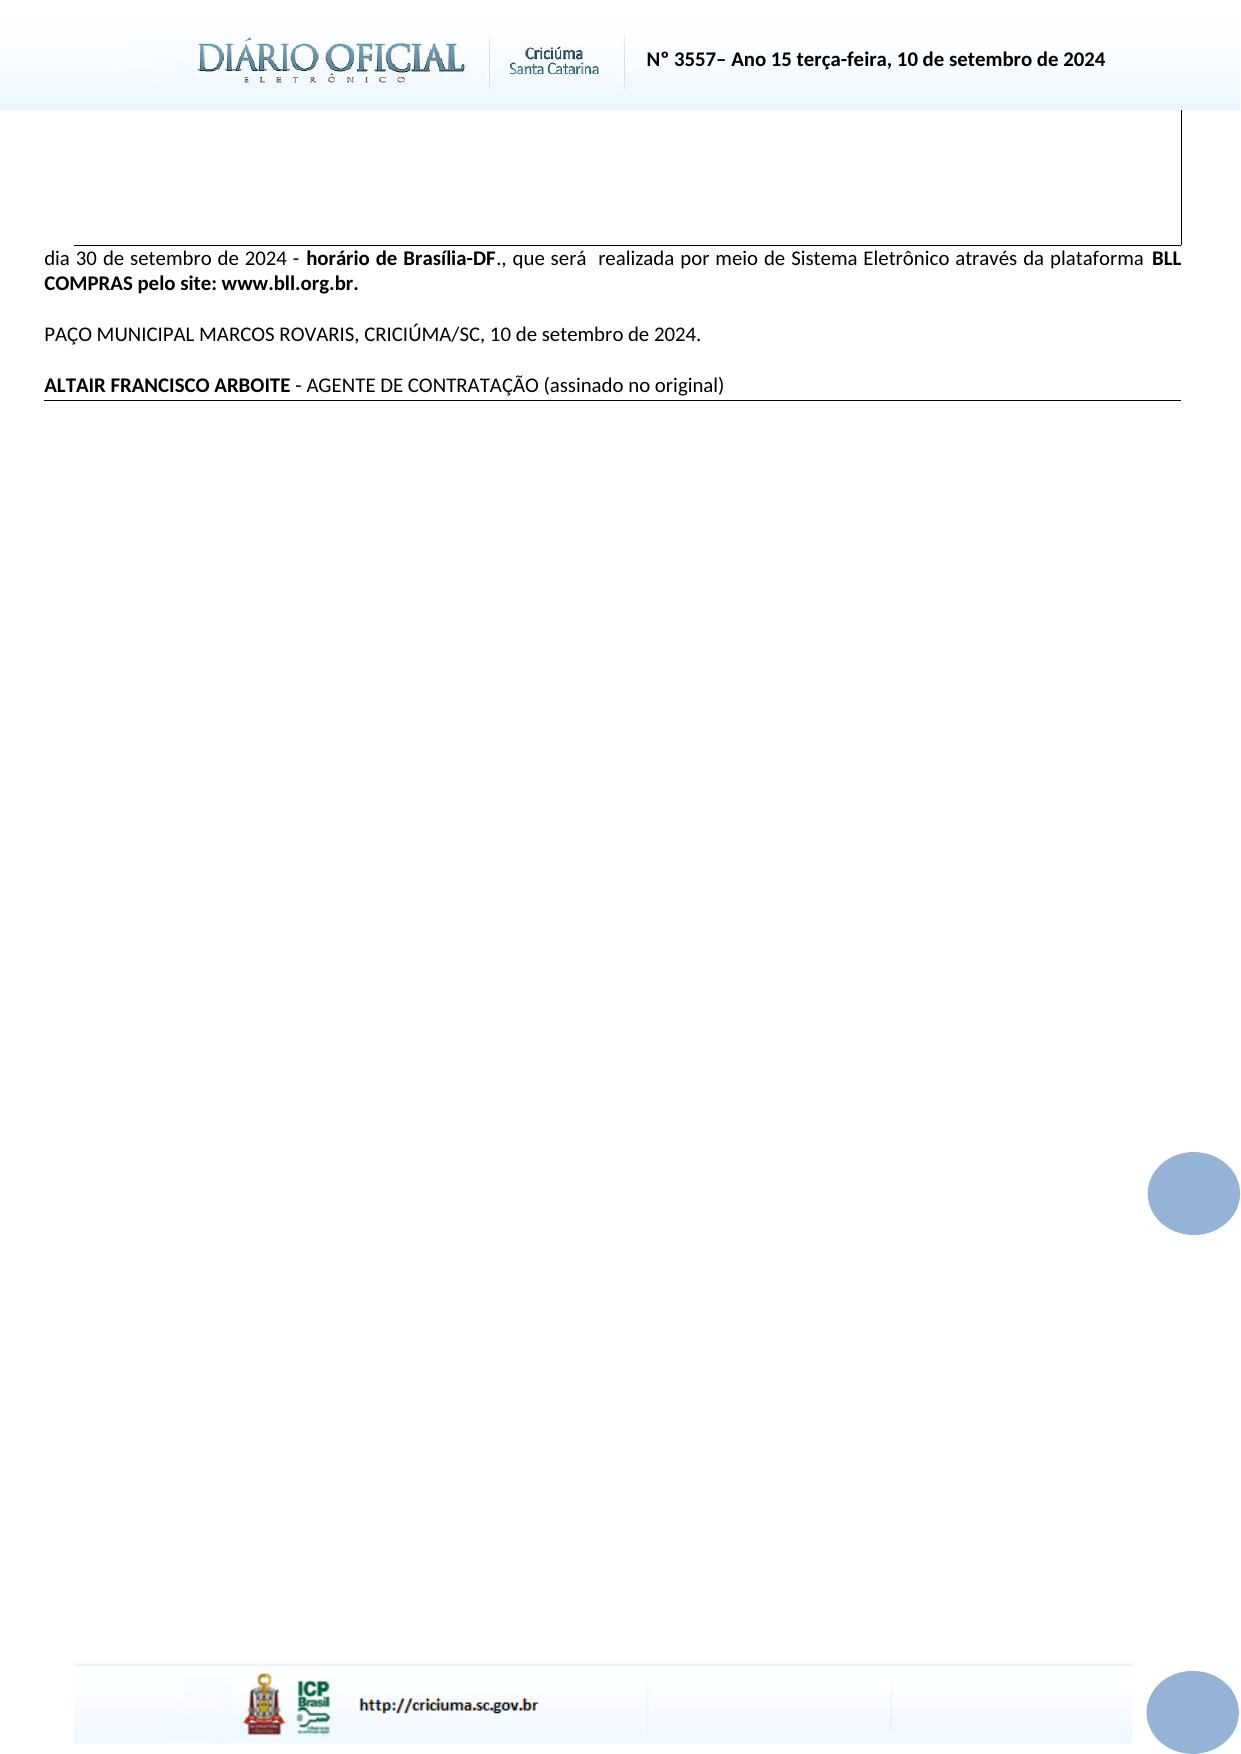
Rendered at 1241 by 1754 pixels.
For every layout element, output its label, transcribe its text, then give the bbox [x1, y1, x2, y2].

text ALTAIR FRANCISCO ARBOITE - AGENTE DE CONTRATAÇÃO (assinado no original) [44, 372, 1181, 400]
text PAÇO MUNICIPAL MARCOS ROVARIS, CRICIÚMA/SC, 10 de setembro de 2024. [44, 321, 1181, 347]
text dia 30 de setembro de 2024 - horário de Brasília-DF., que será realizada por meio de Sistema Eletrônico através da plataforma BLL COMPRAS pelo site: www.bll.org.br. [44, 245, 1181, 296]
